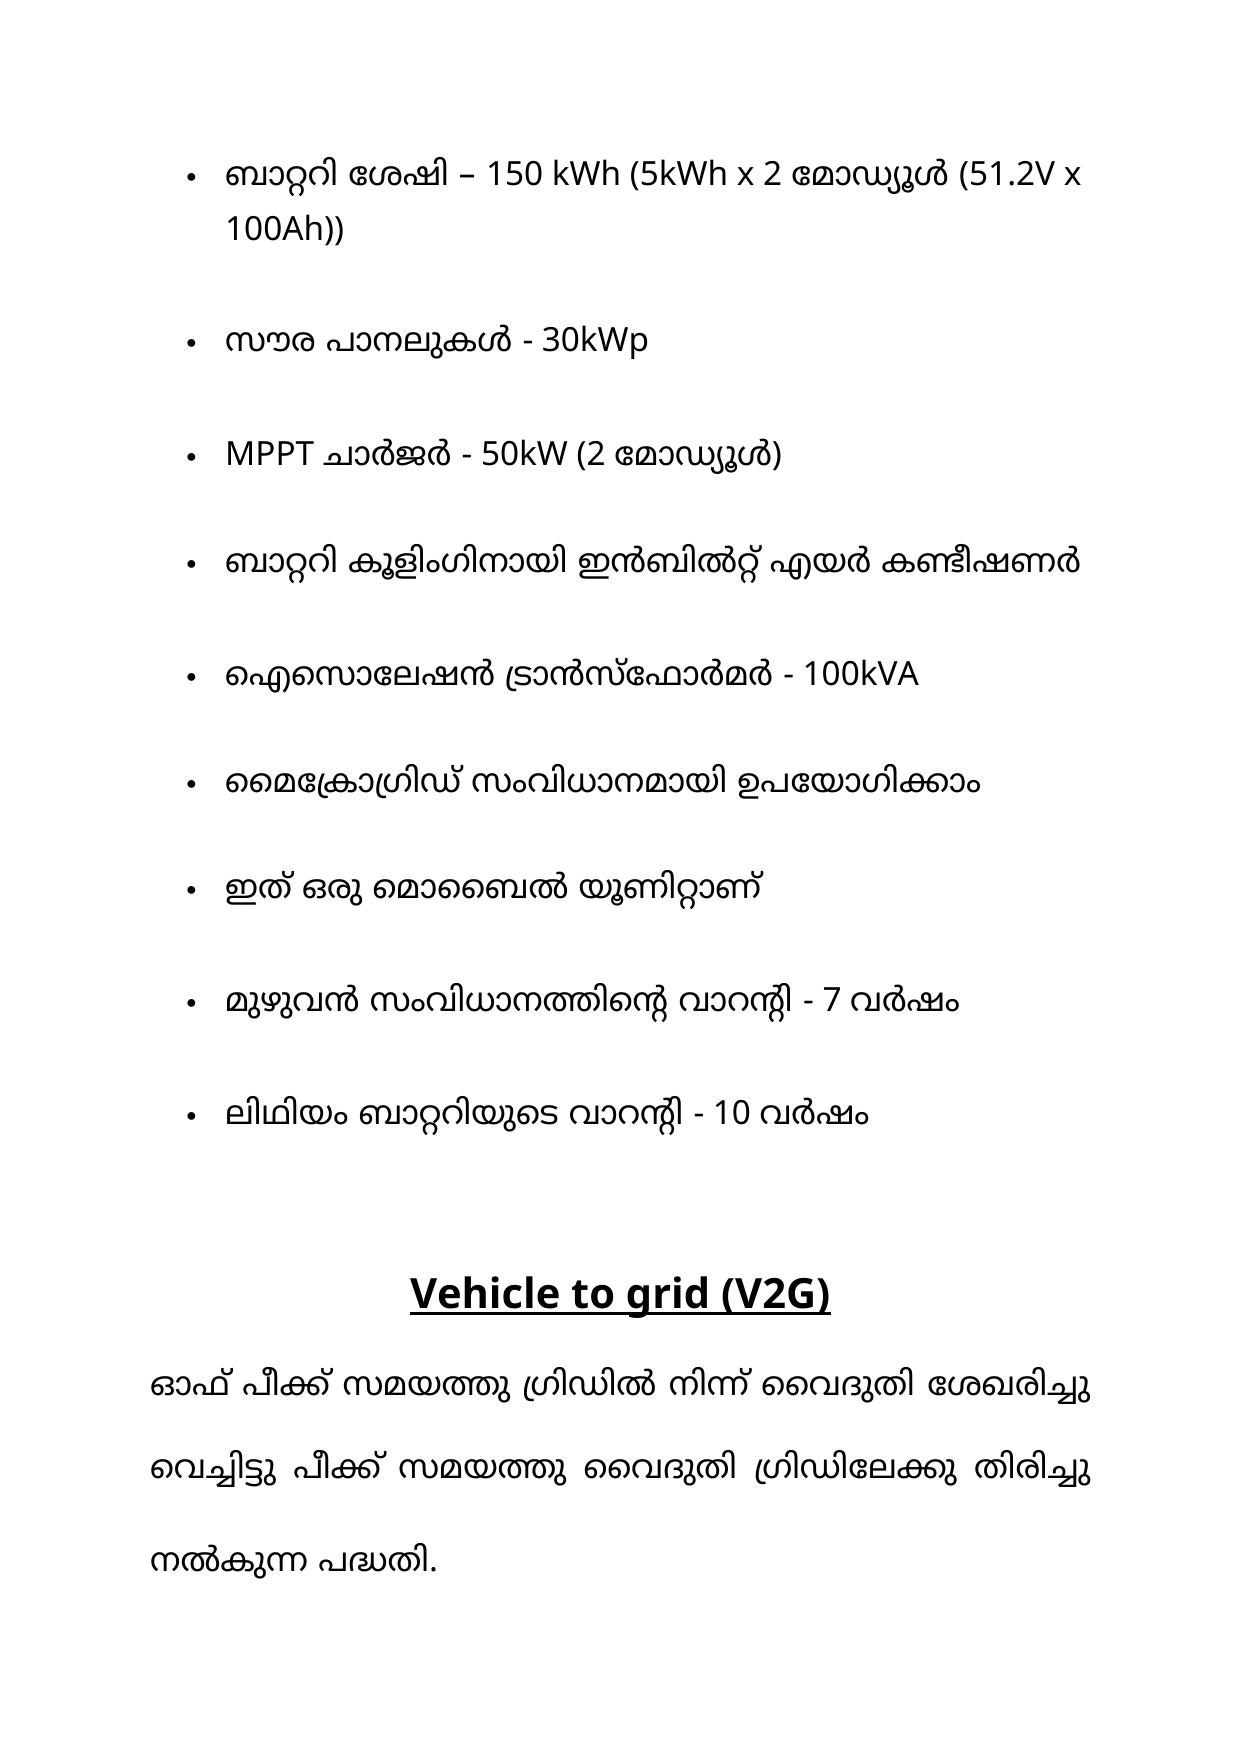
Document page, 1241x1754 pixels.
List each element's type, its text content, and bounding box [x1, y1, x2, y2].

list ലിഥിയം ബാറ്ററിയുടെ വാറന്റി - 10 വർഷം [187, 1089, 1090, 1137]
list ബാറ്ററി കൂളിംഗിനായി ഇൻബിൽറ്റ് എയർ കണ്ടീഷണർ [187, 543, 1090, 585]
list MPPT ചാർജർ - 50kW (2 മോഡ്യൂൾ) [187, 429, 1090, 478]
list ബാറ്ററി ശേഷി – 150 kWh (5kWh x 2 മോഡ്യൂൾ (51.2V x 100Ah)) [187, 150, 1090, 251]
list സൗര പാനലുകൾ - 30kWp [187, 316, 1090, 364]
list ഐസൊലേഷൻ ട്രാൻസ്ഫോർമർ - 100kVA [187, 649, 1090, 698]
list മുഴുവൻ സംവിധാനത്തിന്റെ വാറന്റി - 7 വർഷം [187, 975, 1090, 1024]
list മൈക്രോഗ്രിഡ് സംവിധാനമായി ഉപയോഗിക്കാം [187, 763, 1090, 805]
text Vehicle to grid (V2G) [150, 1264, 1090, 1321]
text ഓഫ് പീക്ക് സമയത്തു ഗ്രിഡിൽ നിന്ന് വൈദുതി ശേഖരിച്ചു വെച്ചിട്ടു പീക്ക് സമയത്തു വൈദുതി ഗ്രിഡിലേക്കു തിരിച്ചു നൽകുന്ന പദ്ധതി. [150, 1366, 1090, 1584]
list ഇത് ഒരു മൊബൈൽ യൂണിറ്റാണ് [187, 869, 1090, 911]
